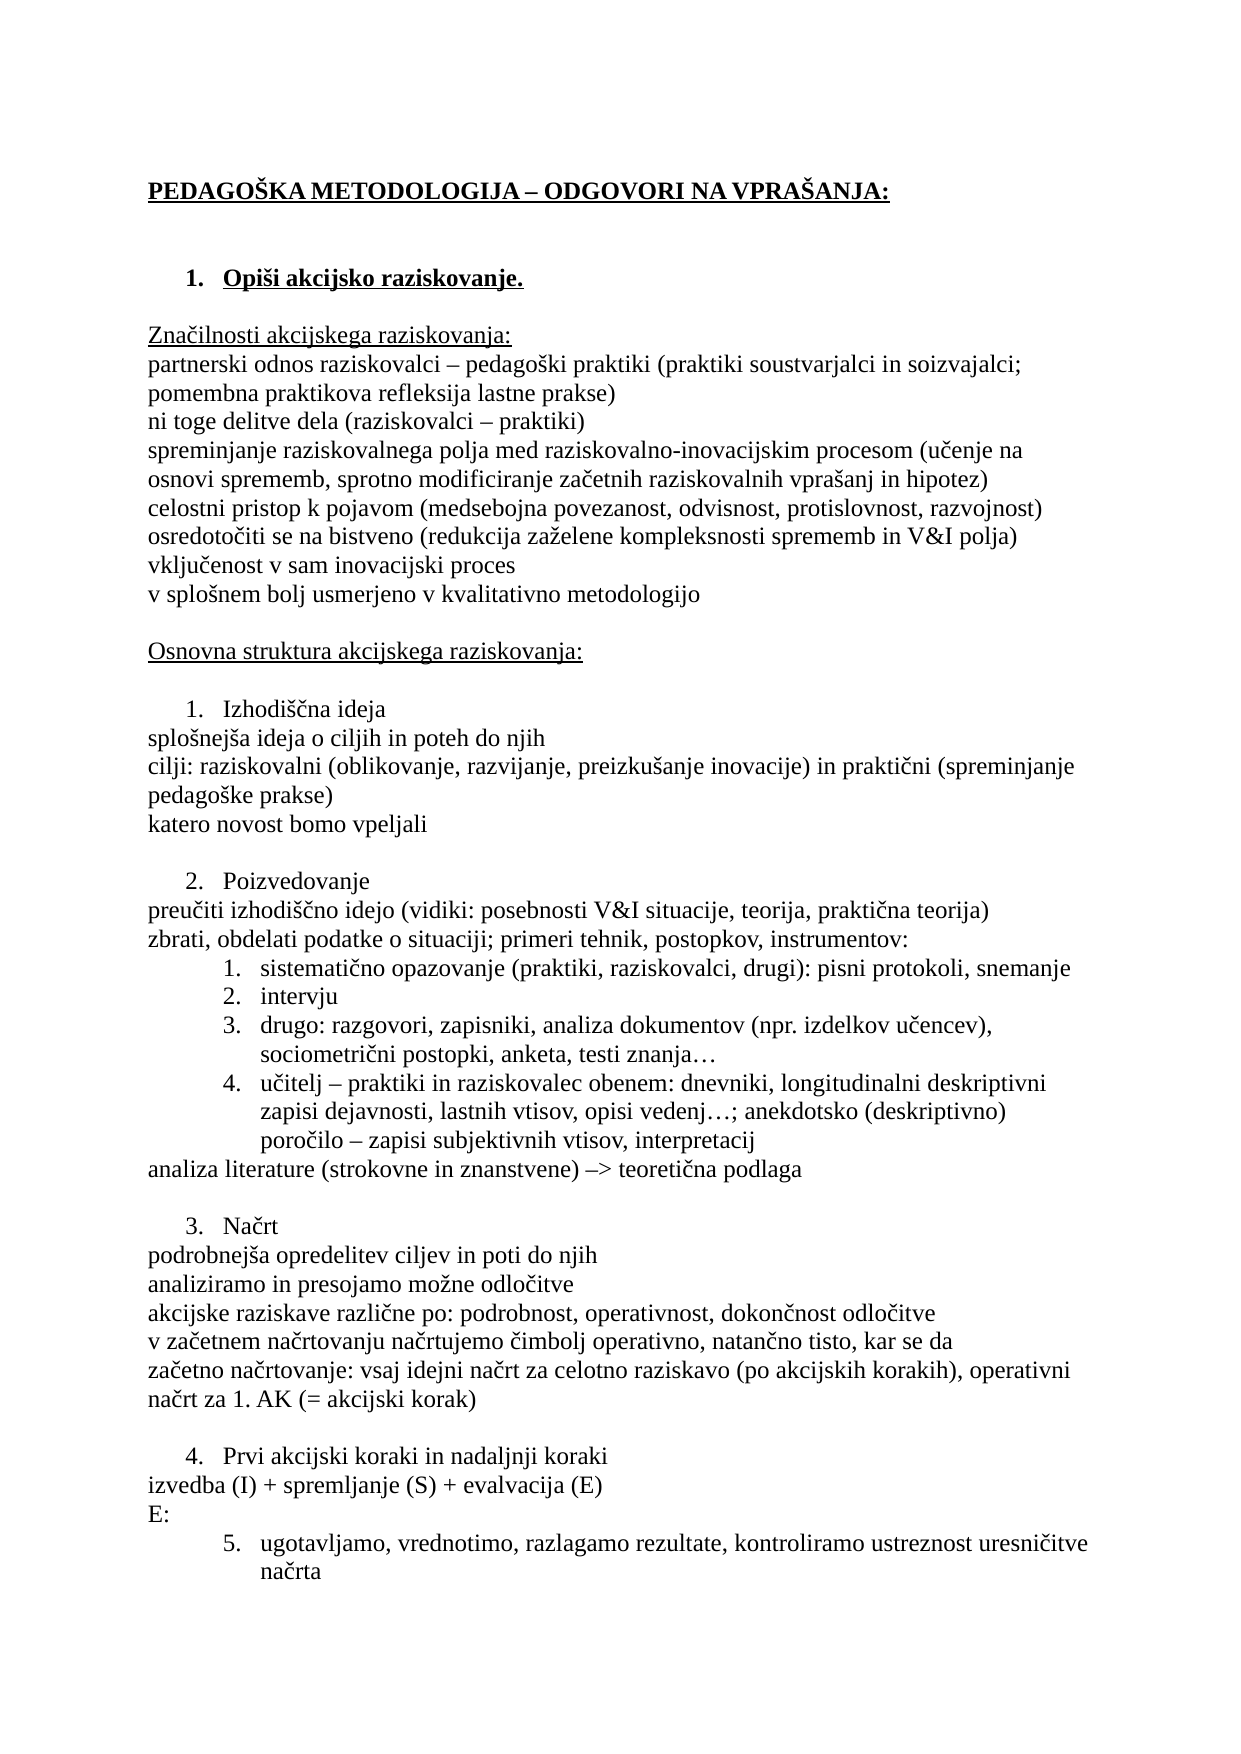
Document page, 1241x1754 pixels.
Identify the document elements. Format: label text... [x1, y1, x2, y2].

text spreminjanje raziskovalnega polja med raziskovalno-inovacijskim procesom (učenje na osnovi sprememb, sprotno modificiranje začetnih raziskovalnih vprašanj in hipotez) [148, 435, 1093, 493]
text analiza literature (strokovne in znanstvene) –> teoretična podlaga [148, 1154, 1093, 1183]
text v začetnem načrtovanju načrtujemo čimbolj operativno, natančno tisto, kar se da [148, 1326, 1093, 1355]
text analiziramo in presojamo možne odločitve [148, 1269, 1093, 1298]
list Poizvedovanje [185, 866, 1093, 895]
text celostni pristop k pojavom (medsebojna povezanost, odvisnost, protislovnost, razvojnost) [148, 493, 1093, 521]
list Izhodiščna ideja [185, 694, 1093, 723]
text podrobnejša opredelitev ciljev in poti do njih [148, 1240, 1093, 1269]
text osredotočiti se na bistveno (redukcija zaželene kompleksnosti sprememb in V&I polja) [148, 521, 1093, 550]
text ni toge delitve dela (raziskovalci – praktiki) [148, 406, 1093, 435]
subtitle Osnovna struktura akcijskega raziskovanja: [148, 636, 1093, 665]
list Načrt [185, 1211, 1093, 1240]
text Značilnosti akcijskega raziskovanja: [148, 320, 1093, 349]
list učitelj – praktiki in raziskovalec obenem: dnevniki, longitudinalni deskriptivni zapisi dejavnosti, lastnih vtisov, opisi vedenj…; anekdotsko (deskriptivno) poročilo – zapisi subjektivnih vtisov, interpretacij [223, 1068, 1093, 1154]
text začetno načrtovanje: vsaj idejni načrt za celotno raziskavo (po akcijskih korakih), operativni načrt za 1. AK (= akcijski korak) [148, 1355, 1093, 1413]
list intervju [223, 981, 1093, 1010]
text E: [148, 1499, 1093, 1528]
text preučiti izhodiščno idejo (vidiki: posebnosti V&I situacije, teorija, praktična teorija) [148, 895, 1093, 924]
text izvedba (I) + spremljanje (S) + evalvacija (E) [148, 1470, 1093, 1499]
list sistematično opazovanje (praktiki, raziskovalci, drugi): pisni protokoli, snemanje [223, 953, 1093, 981]
subtitle PEDAGOŠKA METODOLOGIJA – ODGOVORI NA VPRAŠANJA: [148, 176, 1093, 205]
text vključenost v sam inovacijski proces [148, 550, 1093, 579]
list Opiši akcijsko raziskovanje. [185, 263, 1093, 291]
text splošnejša ideja o ciljih in poteh do njih [148, 723, 1093, 751]
list Prvi akcijski koraki in nadaljnji koraki [185, 1441, 1093, 1470]
list ugotavljamo, vrednotimo, razlagamo rezultate, kontroliramo ustreznost uresničitve načrta [223, 1528, 1093, 1585]
text cilji: raziskovalni (oblikovanje, razvijanje, preizkušanje inovacije) in praktični (spreminjanje pedagoške prakse) [148, 751, 1093, 809]
text akcijske raziskave različne po: podrobnost, operativnost, dokončnost odločitve [148, 1298, 1093, 1326]
text partnerski odnos raziskovalci – pedagoški praktiki (praktiki soustvarjalci in soizvajalci; pomembna praktikova refleksija lastne prakse) [148, 349, 1093, 406]
text katero novost bomo vpeljali [148, 809, 1093, 838]
list drugo: razgovori, zapisniki, analiza dokumentov (npr. izdelkov učencev), sociometrični postopki, anketa, testi znanja… [223, 1010, 1093, 1068]
text v splošnem bolj usmerjeno v kvalitativno metodologijo [148, 579, 1093, 608]
text zbrati, obdelati podatke o situaciji; primeri tehnik, postopkov, instrumentov: [148, 924, 1093, 953]
